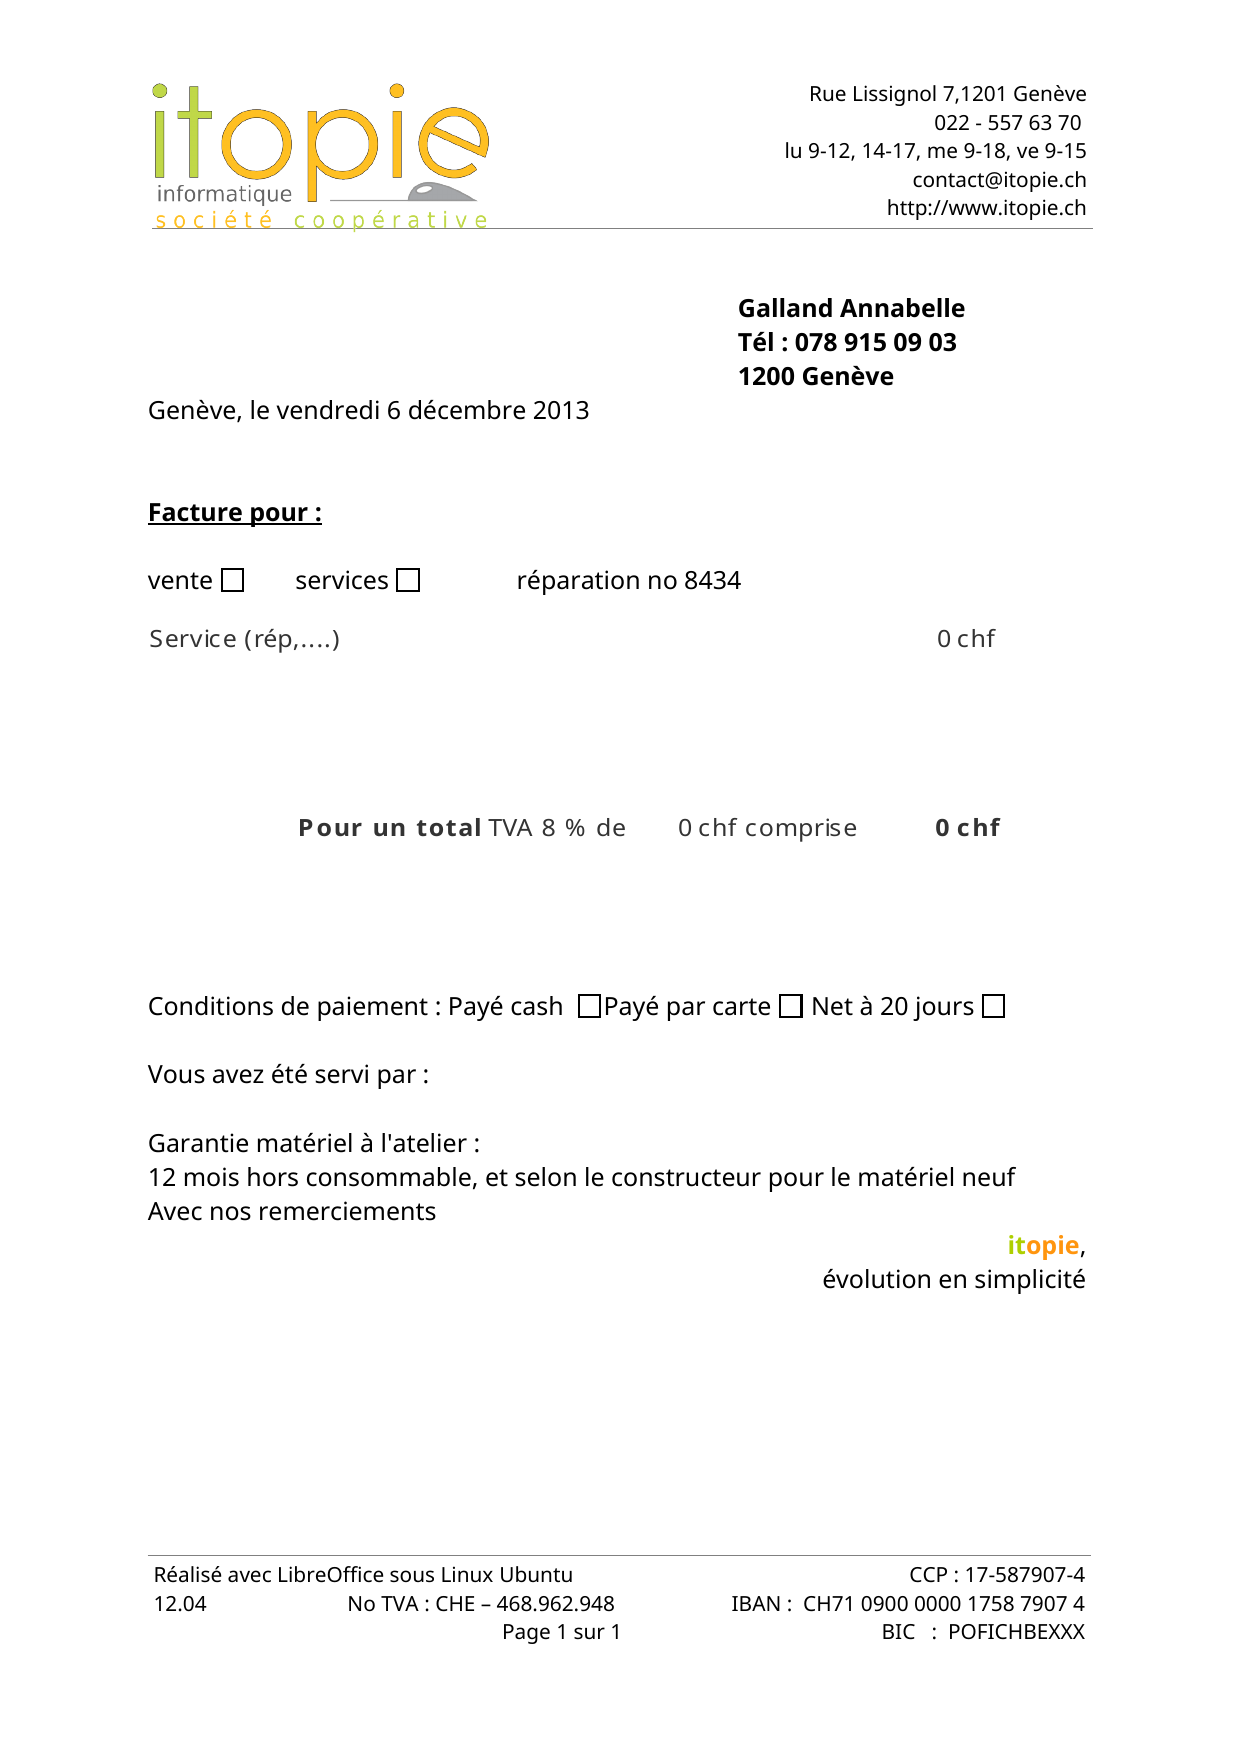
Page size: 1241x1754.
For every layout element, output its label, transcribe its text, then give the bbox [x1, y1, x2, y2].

text Tél : 078 915 09 03 [148, 324, 1093, 358]
text Garantie matériel à l'atelier : [148, 1125, 1093, 1159]
text Conditions de paiement : Payé cash Payé par carte Net à 20 jours [148, 989, 1093, 1023]
text vente services réparation no 8434 [148, 563, 1093, 597]
text Galland Annabelle [148, 290, 1093, 324]
text Vous avez été servi par : [148, 1057, 1093, 1091]
text Avec nos remerciements [148, 1193, 1093, 1227]
picture [138, 72, 500, 244]
text Genève, le vendredi 6 décembre 2013 [148, 392, 1093, 427]
text 1200 Genève [148, 358, 1093, 392]
text évolution en simplicité [148, 1262, 1093, 1296]
text itopie, [148, 1227, 1093, 1262]
text Facture pour : [148, 495, 1093, 529]
text 12 mois hors consommable, et selon le constructeur pour le matériel neuf [148, 1159, 1093, 1193]
